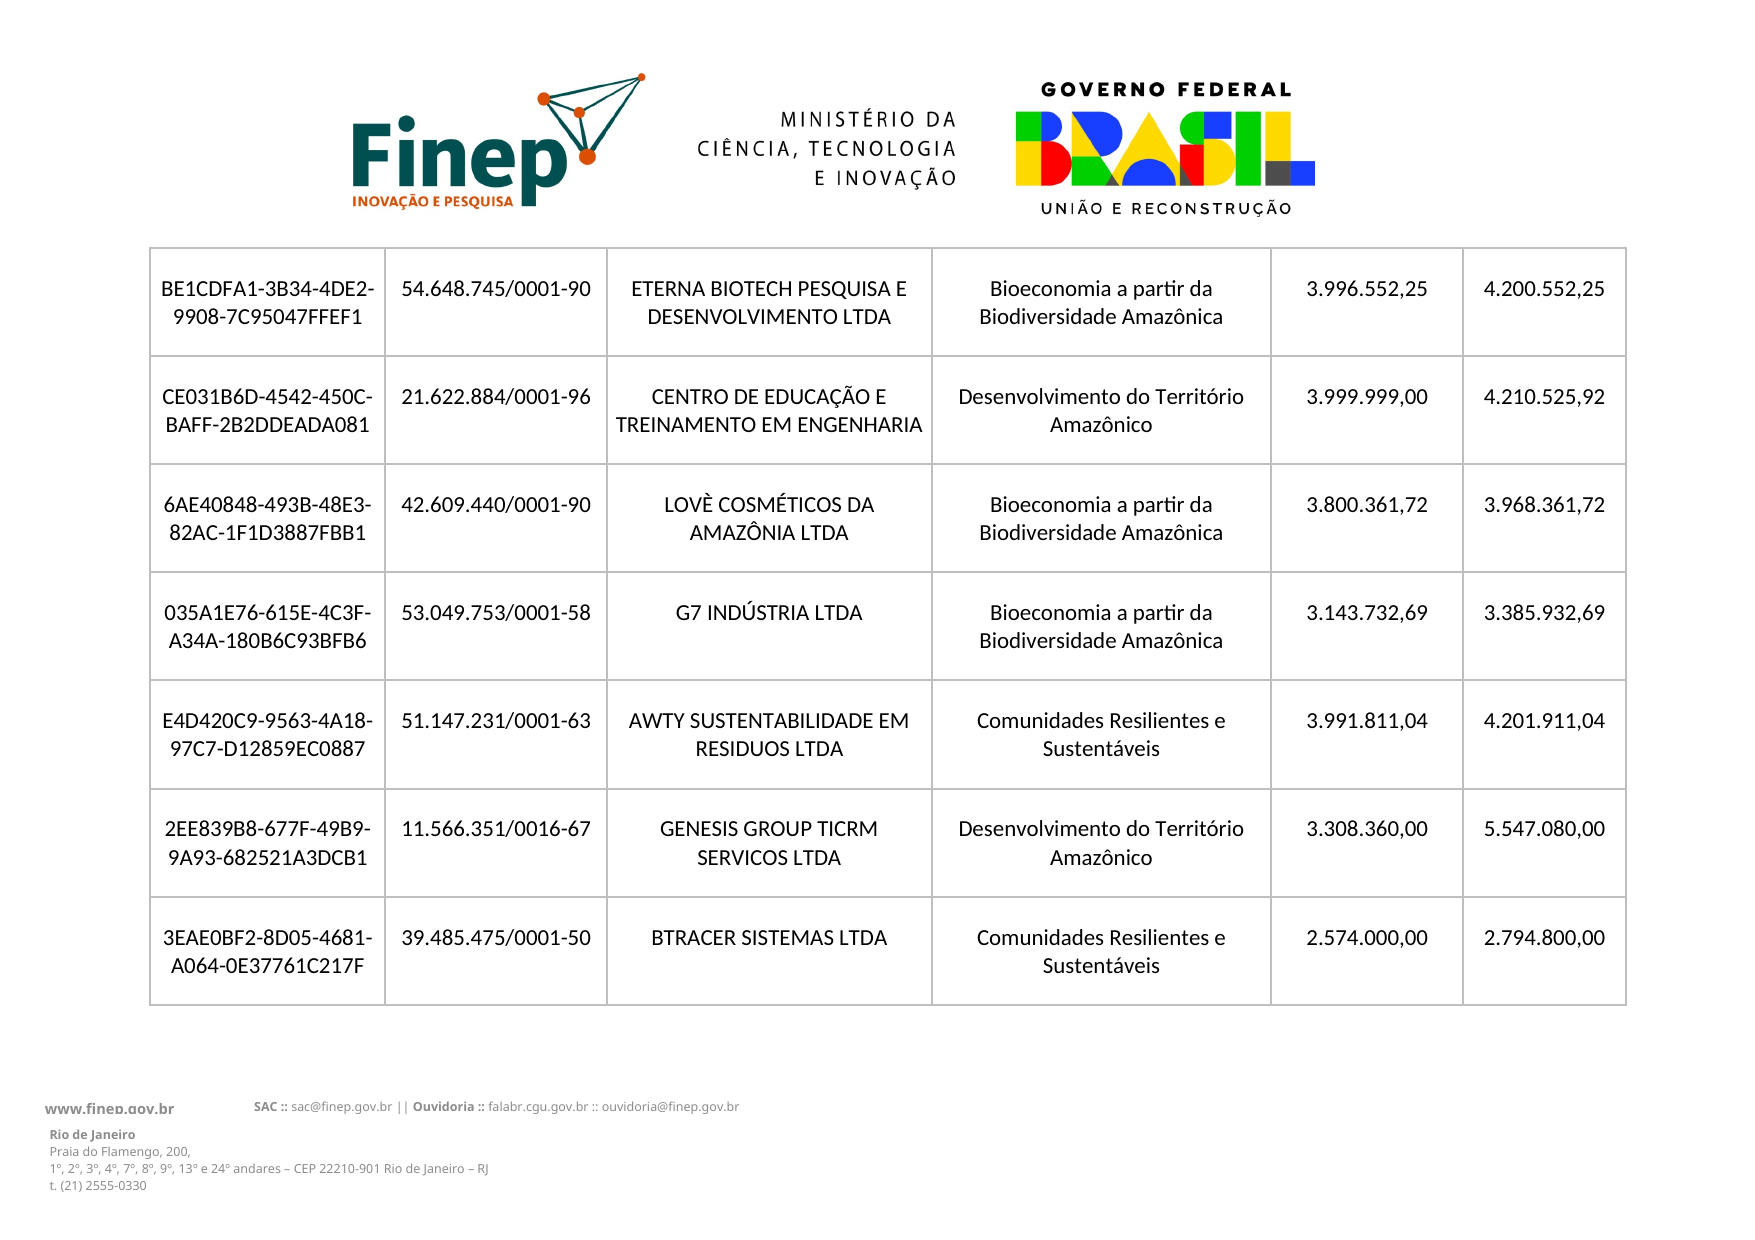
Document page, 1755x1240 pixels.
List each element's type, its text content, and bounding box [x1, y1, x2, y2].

table_cell 42.609.440/0001-90 [386, 465, 606, 571]
table_cell GENESIS GROUP TICRM SERVICOS LTDA [608, 790, 931, 896]
table_cell 53.049.753/0001-58 [386, 573, 606, 679]
table_cell 3.308.360,00 [1272, 790, 1462, 896]
table_cell 21.622.884/0001-96 [386, 357, 606, 463]
table_cell Bioeconomia a partir da Biodiversidade Amazônica [933, 465, 1270, 571]
table_cell BE1CDFA1-3B34-4DE2-9908-7C95047FFEF1 [151, 249, 384, 355]
table_cell 4.201.911,04 [1464, 681, 1625, 787]
table_cell ETERNA BIOTECH PESQUISA E DESENVOLVIMENTO LTDA [608, 249, 931, 355]
table_cell 3.991.811,04 [1272, 681, 1462, 787]
table_cell 54.648.745/0001-90 [386, 249, 606, 355]
table_cell 51.147.231/0001-63 [386, 681, 606, 787]
table_cell 39.485.475/0001-50 [386, 898, 606, 1004]
table_cell 3.999.999,00 [1272, 357, 1462, 463]
table_cell 035A1E76-615E-4C3F-A34A-180B6C93BFB6 [151, 573, 384, 679]
table_cell 3EAE0BF2-8D05-4681-A064-0E37761C217F [151, 898, 384, 1004]
table_cell 2.574.000,00 [1272, 898, 1462, 1004]
table_cell 11.566.351/0016-67 [386, 790, 606, 896]
table_cell LOVÈ COSMÉTICOS DA AMAZÔNIA LTDA [608, 465, 931, 571]
table_cell 4.210.525,92 [1464, 357, 1625, 463]
table_cell AWTY SUSTENTABILIDADE EM RESIDUOS LTDA [608, 681, 931, 787]
table_cell 3.385.932,69 [1464, 573, 1625, 679]
table_cell 5.547.080,00 [1464, 790, 1625, 896]
table_cell E4D420C9-9563-4A18-97C7-D12859EC0887 [151, 681, 384, 787]
table_cell Comunidades Resilientes e Sustentáveis [933, 898, 1270, 1004]
table_cell 2EE839B8-677F-49B9-9A93-682521A3DCB1 [151, 790, 384, 896]
table_cell 2.794.800,00 [1464, 898, 1625, 1004]
table_cell Comunidades Resilientes e Sustentáveis [933, 681, 1270, 787]
table_cell 3.800.361,72 [1272, 465, 1462, 571]
table_cell Bioeconomia a partir da Biodiversidade Amazônica [933, 249, 1270, 355]
table_cell 4.200.552,25 [1464, 249, 1625, 355]
table_cell 3.968.361,72 [1464, 465, 1625, 571]
table_cell 3.143.732,69 [1272, 573, 1462, 679]
table_cell Desenvolvimento do Território Amazônico [933, 357, 1270, 463]
table_cell Bioeconomia a partir da Biodiversidade Amazônica [933, 573, 1270, 679]
table_cell G7 INDÚSTRIA LTDA [608, 573, 931, 679]
table_cell CE031B6D-4542-450C-BAFF-2B2DDEADA081 [151, 357, 384, 463]
table_cell BTRACER SISTEMAS LTDA [608, 898, 931, 1004]
table_cell Desenvolvimento do Território Amazônico [933, 790, 1270, 896]
table_cell 3.996.552,25 [1272, 249, 1462, 355]
table_cell 6AE40848-493B-48E3-82AC-1F1D3887FBB1 [151, 465, 384, 571]
table_cell CENTRO DE EDUCAÇÃO E TREINAMENTO EM ENGENHARIA [608, 357, 931, 463]
